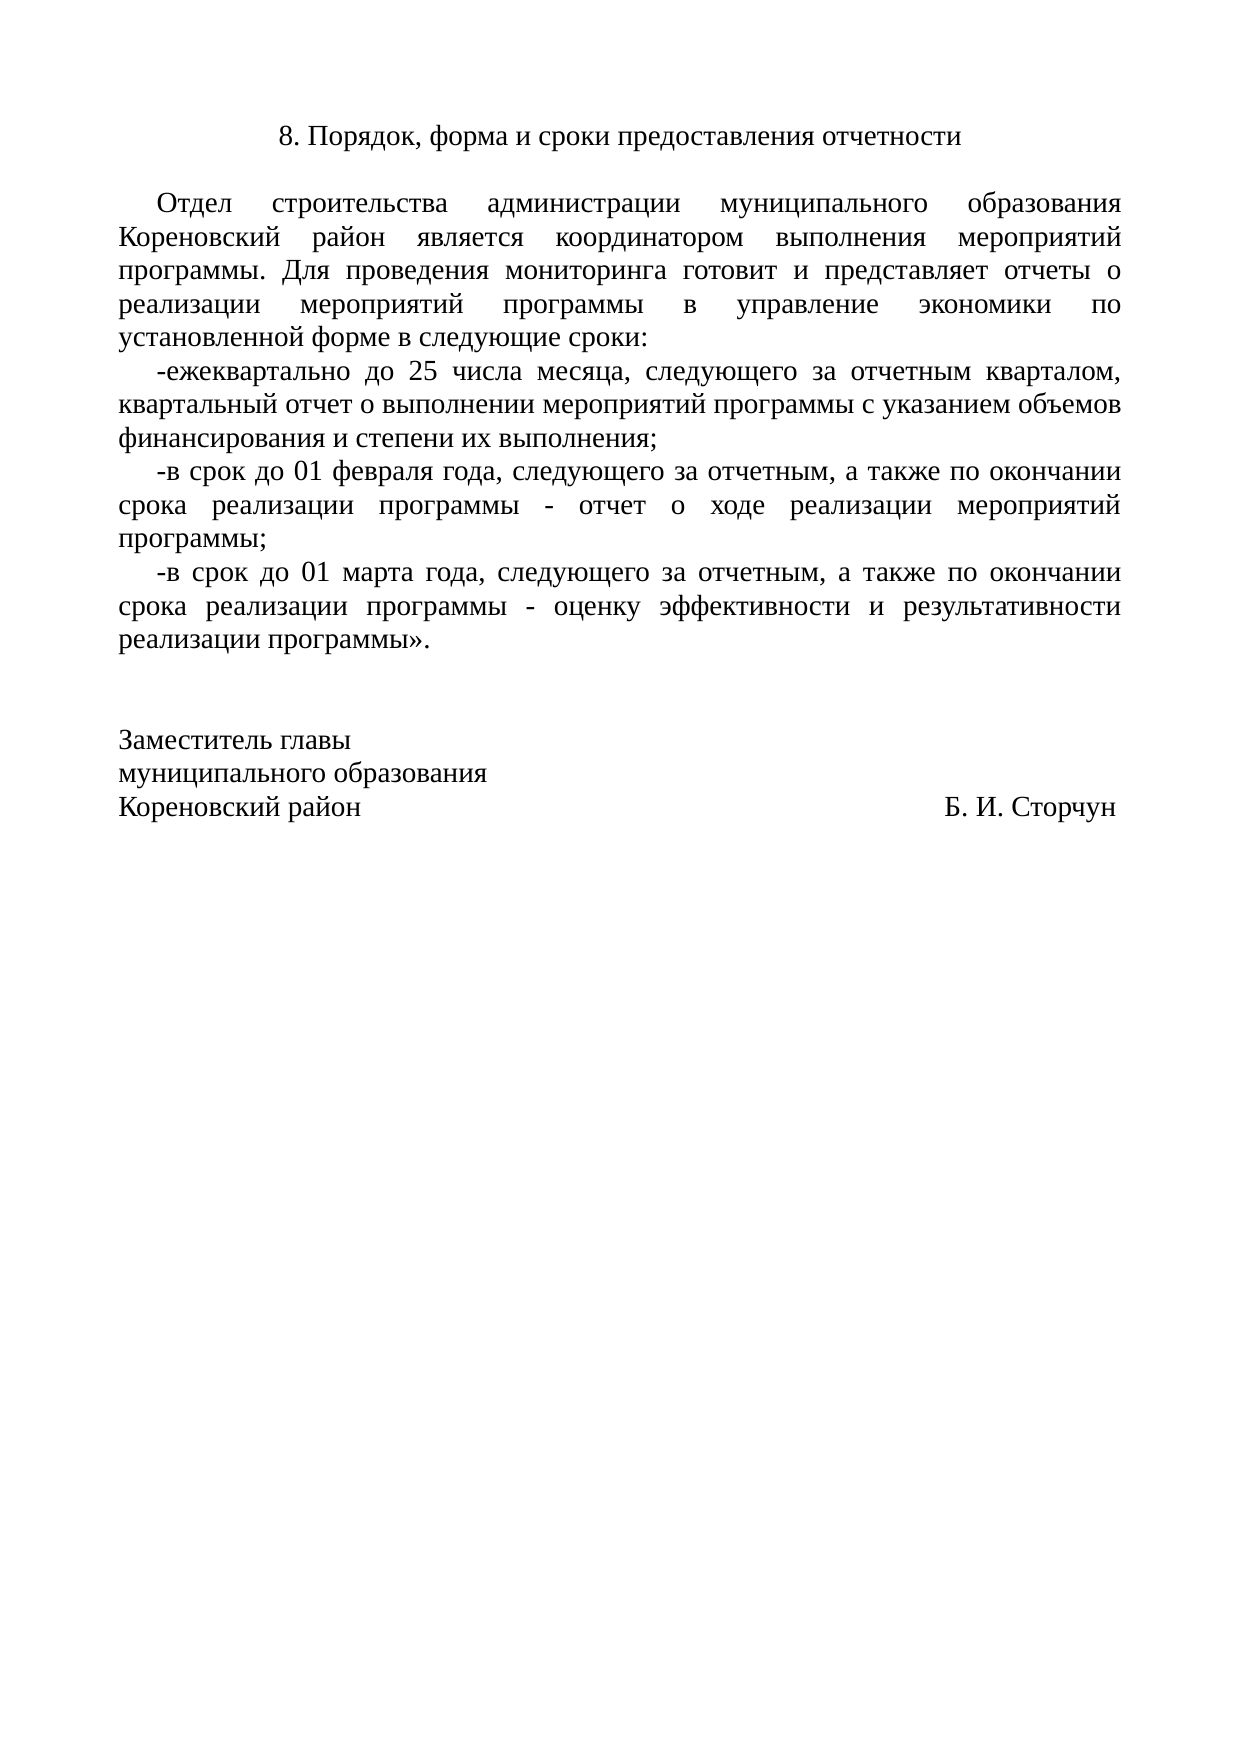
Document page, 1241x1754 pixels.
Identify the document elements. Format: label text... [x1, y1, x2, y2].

text Кореновский район Б. И. Сторчун [118, 789, 1122, 822]
text муниципального образования [118, 755, 1122, 789]
text 8. Порядок, форма и сроки предоставления отчетности [118, 118, 1122, 152]
text Заместитель главы [118, 722, 1122, 755]
text Отдел строительства администрации муниципального образования Кореновский район является координатором выполнения мероприятий программы. Для проведения мониторинга готовит и представляет отчеты о реализации мероприятий программы в управление экономики по установленной форме в следующие сроки: [118, 185, 1122, 353]
text -в срок до 01 февраля года, следующего за отчетным, а также по окончании срока реализации программы - отчет о ходе реализации мероприятий программы; [118, 453, 1122, 554]
text -ежеквартально до 25 числа месяца, следующего за отчетным кварталом, квартальный отчет о выполнении мероприятий программы с указанием объемов финансирования и степени их выполнения; [118, 353, 1122, 453]
text -в срок до 01 марта года, следующего за отчетным, а также по окончании срока реализации программы - оценку эффективности и результативности реализации программы». [118, 554, 1122, 655]
